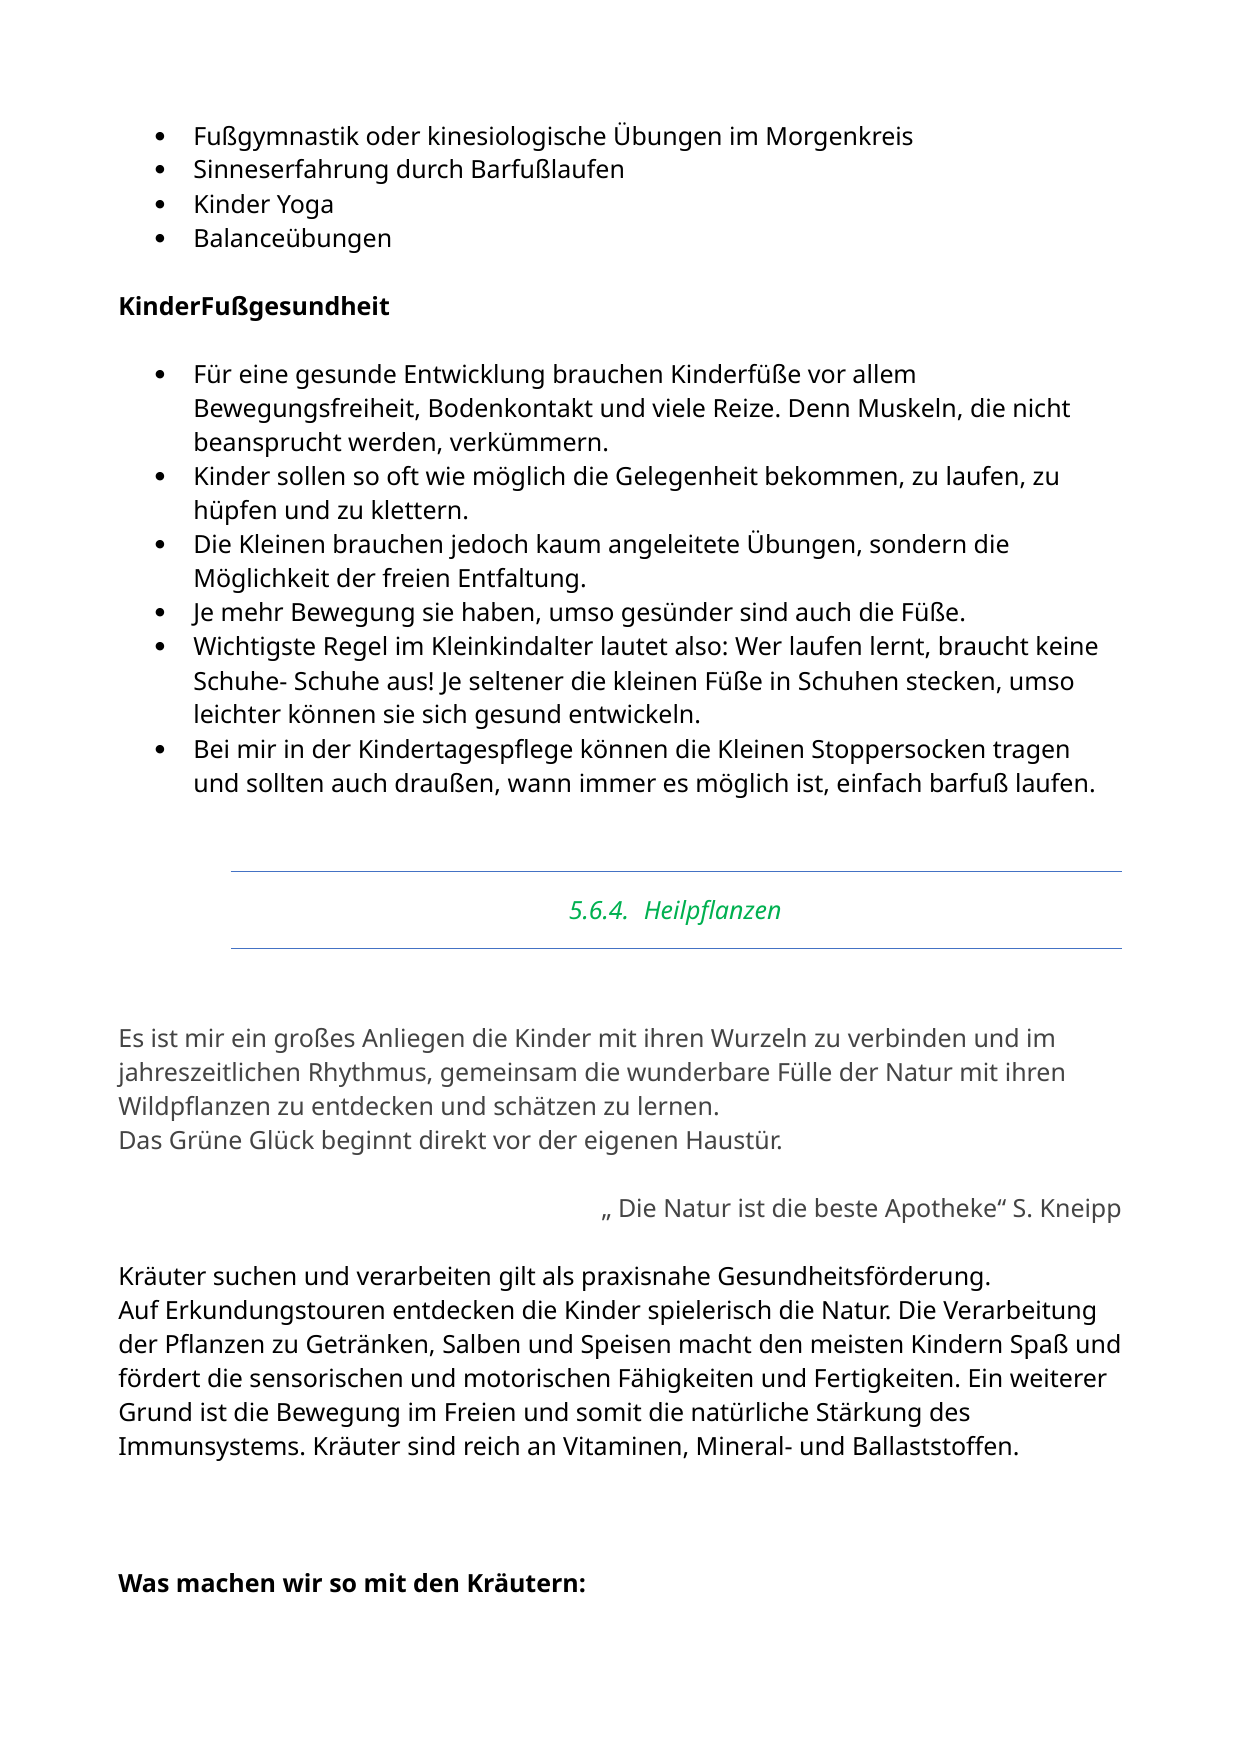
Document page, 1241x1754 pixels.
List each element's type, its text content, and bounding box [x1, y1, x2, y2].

text Was machen wir so mit den Kräutern: [118, 1565, 1122, 1599]
list Balanceübungen [156, 220, 1122, 254]
list Die Kleinen brauchen jedoch kaum angeleitete Übungen, sondern die Möglichkeit der freien Entfaltung. [156, 527, 1122, 595]
text Auf Erkundungstouren entdecken die Kinder spielerisch die Natur. Die Verarbeitung der Pflanzen zu Getränken, Salben und Speisen macht den meisten Kindern Spaß und fördert die sensorischen und motorischen Fähigkeiten und Fertigkeiten. Ein weiterer Grund ist die Bewegung im Freien und somit die natürliche Stärkung des Immunsystems. Kräuter sind reich an Vitaminen, Mineral- und Ballaststoffen. [118, 1293, 1122, 1463]
list Je mehr Bewegung sie haben, umso gesünder sind auch die Füße. [156, 595, 1122, 629]
list Kinder Yoga [156, 186, 1122, 220]
text Kräuter suchen und verarbeiten gilt als praxisnahe Gesundheitsförderung. [118, 1259, 1122, 1293]
text „ Die Natur ist die beste Apotheke“ S. Kneipp [118, 1191, 1122, 1225]
list Sinneserfahrung durch Barfußlaufen [156, 152, 1122, 186]
list Kinder sollen so oft wie möglich die Gelegenheit bekommen, zu laufen, zu hüpfen und zu klettern. [156, 459, 1122, 527]
text Das Grüne Glück beginnt direkt vor der eigenen Haustür. [118, 1122, 1122, 1157]
text Es ist mir ein großes Anliegen die Kinder mit ihren Wurzeln zu verbinden und im jahreszeitlichen Rhythmus, gemeinsam die wunderbare Fülle der Natur mit ihren Wildpflanzen zu entdecken und schätzen zu lernen. [118, 1020, 1122, 1122]
list Für eine gesunde Entwicklung brauchen Kinderfüße vor allem Bewegungsfreiheit, Bodenkontakt und viele Reize. Denn Muskeln, die nicht beansprucht werden, verkümmern. [156, 357, 1122, 459]
list Heilpflanzen [231, 872, 1122, 948]
list Wichtigste Regel im Kleinkindalter lautet also: Wer laufen lernt, braucht keine Schuhe- Schuhe aus! Je seltener die kleinen Füße in Schuhen stecken, umso leichter können sie sich gesund entwickeln. [156, 629, 1122, 731]
text KinderFußgesundheit [118, 288, 1122, 322]
list Fußgymnastik oder kinesiologische Übungen im Morgenkreis [156, 118, 1122, 152]
list Bei mir in der Kindertagespflege können die Kleinen Stoppersocken tragen und sollten auch draußen, wann immer es möglich ist, einfach barfuß laufen. [156, 731, 1122, 799]
